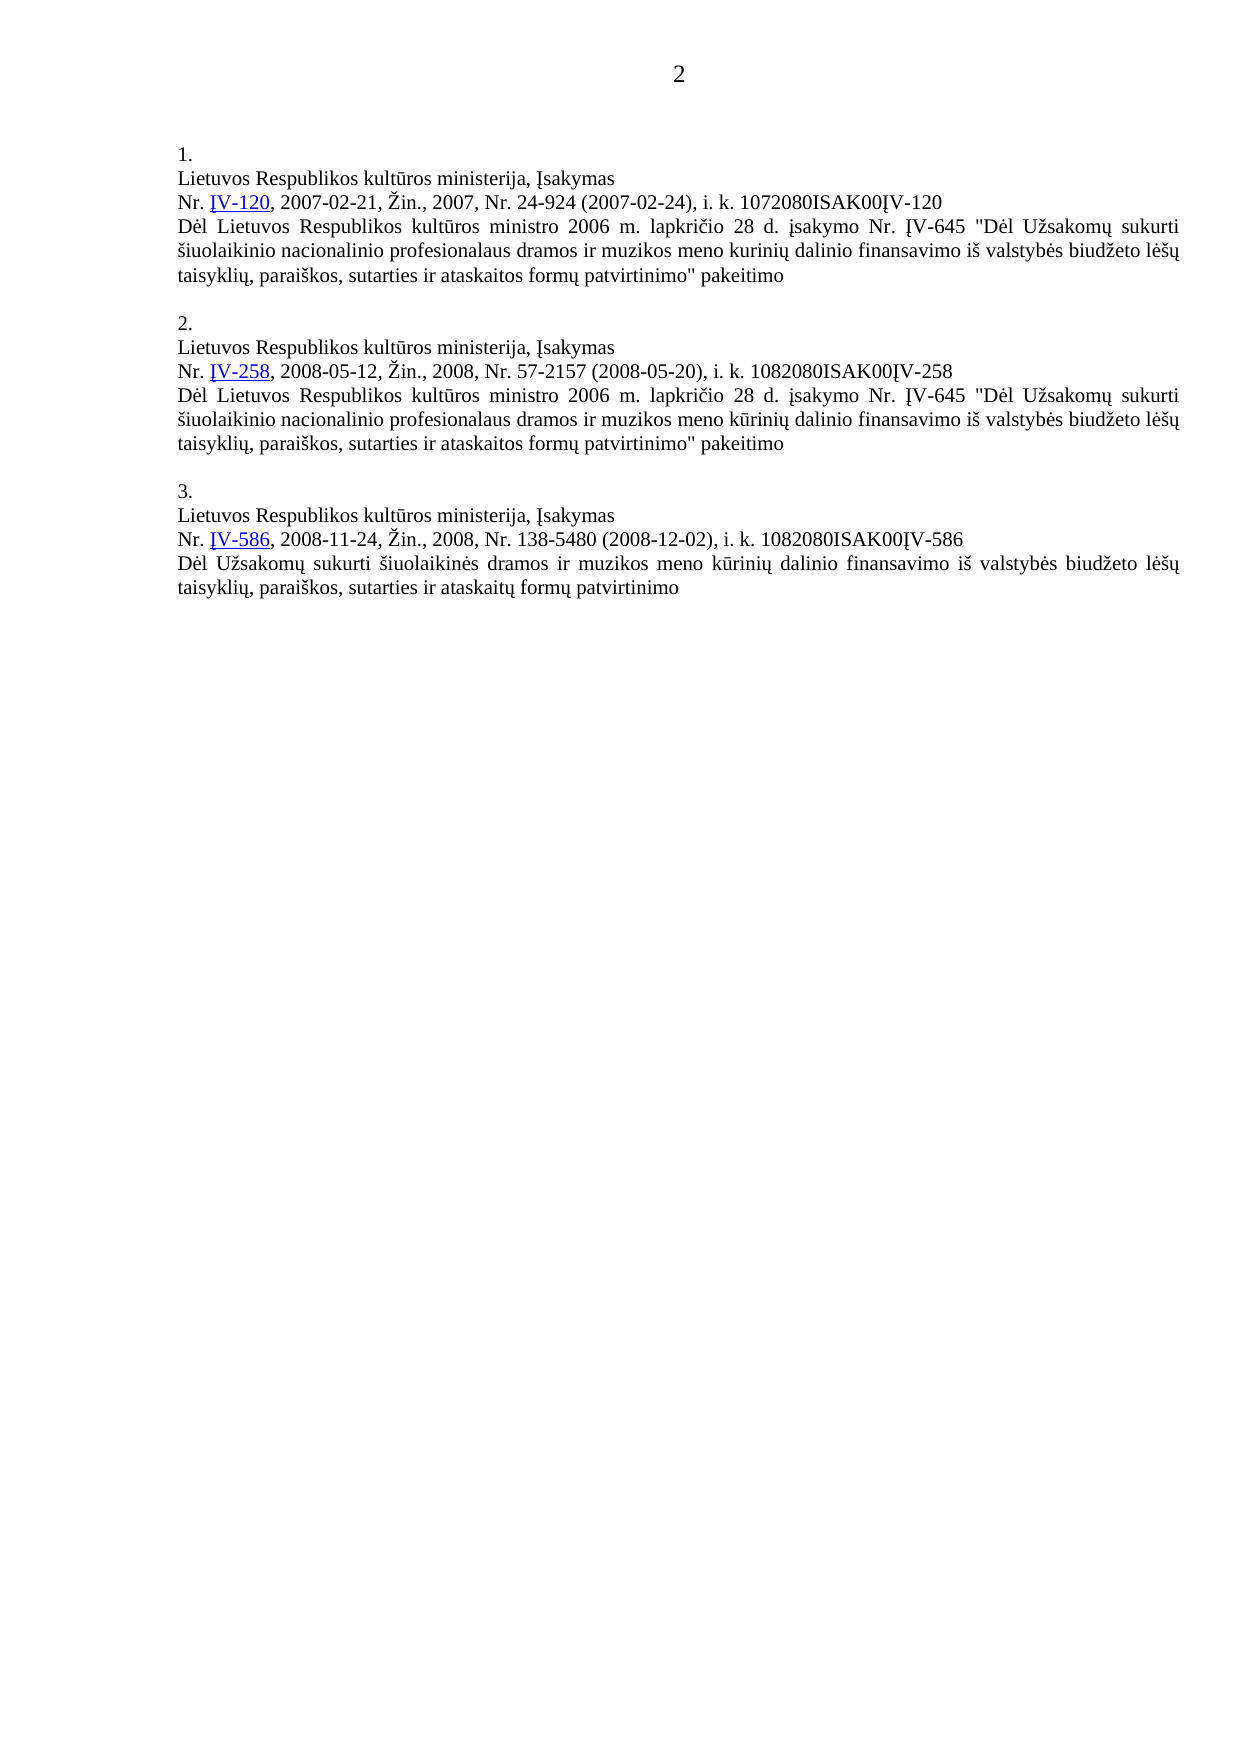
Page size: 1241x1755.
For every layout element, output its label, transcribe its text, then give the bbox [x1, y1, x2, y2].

text Lietuvos Respublikos kultūros ministerija, Įsakymas [177, 335, 1181, 359]
text Nr. ĮV-120, 2007-02-21, Žin., 2007, Nr. 24-924 (2007-02-24), i. k. 1072080ISAK00ĮV-120 [177, 190, 1181, 214]
text Nr. ĮV-258, 2008-05-12, Žin., 2008, Nr. 57-2157 (2008-05-20), i. k. 1082080ISAK00ĮV-258 [177, 359, 1181, 383]
text Lietuvos Respublikos kultūros ministerija, Įsakymas [177, 166, 1181, 190]
text Lietuvos Respublikos kultūros ministerija, Įsakymas [177, 503, 1181, 527]
text 2. [177, 311, 1181, 335]
text Dėl Užsakomų sukurti šiuolaikinės dramos ir muzikos meno kūrinių dalinio finansavimo iš valstybės biudžeto lėšų taisyklių, paraiškos, sutarties ir ataskaitų formų patvirtinimo [177, 551, 1181, 599]
text 3. [177, 479, 1181, 503]
text Nr. ĮV-586, 2008-11-24, Žin., 2008, Nr. 138-5480 (2008-12-02), i. k. 1082080ISAK00ĮV-586 [177, 527, 1181, 551]
text Dėl Lietuvos Respublikos kultūros ministro 2006 m. lapkričio 28 d. įsakymo Nr. ĮV-645 "Dėl Užsakomų sukurti šiuolaikinio nacionalinio profesionalaus dramos ir muzikos meno kūrinių dalinio finansavimo iš valstybės biudžeto lėšų taisyklių, paraiškos, sutarties ir ataskaitos formų patvirtinimo" pakeitimo [177, 383, 1181, 455]
text Dėl Lietuvos Respublikos kultūros ministro 2006 m. lapkričio 28 d. įsakymo Nr. ĮV-645 "Dėl Užsakomų sukurti šiuolaikinio nacionalinio profesionalaus dramos ir muzikos meno kurinių dalinio finansavimo iš valstybės biudžeto lėšų taisyklių, paraiškos, sutarties ir ataskaitos formų patvirtinimo" pakeitimo [177, 214, 1181, 287]
text 1. [177, 142, 1181, 166]
